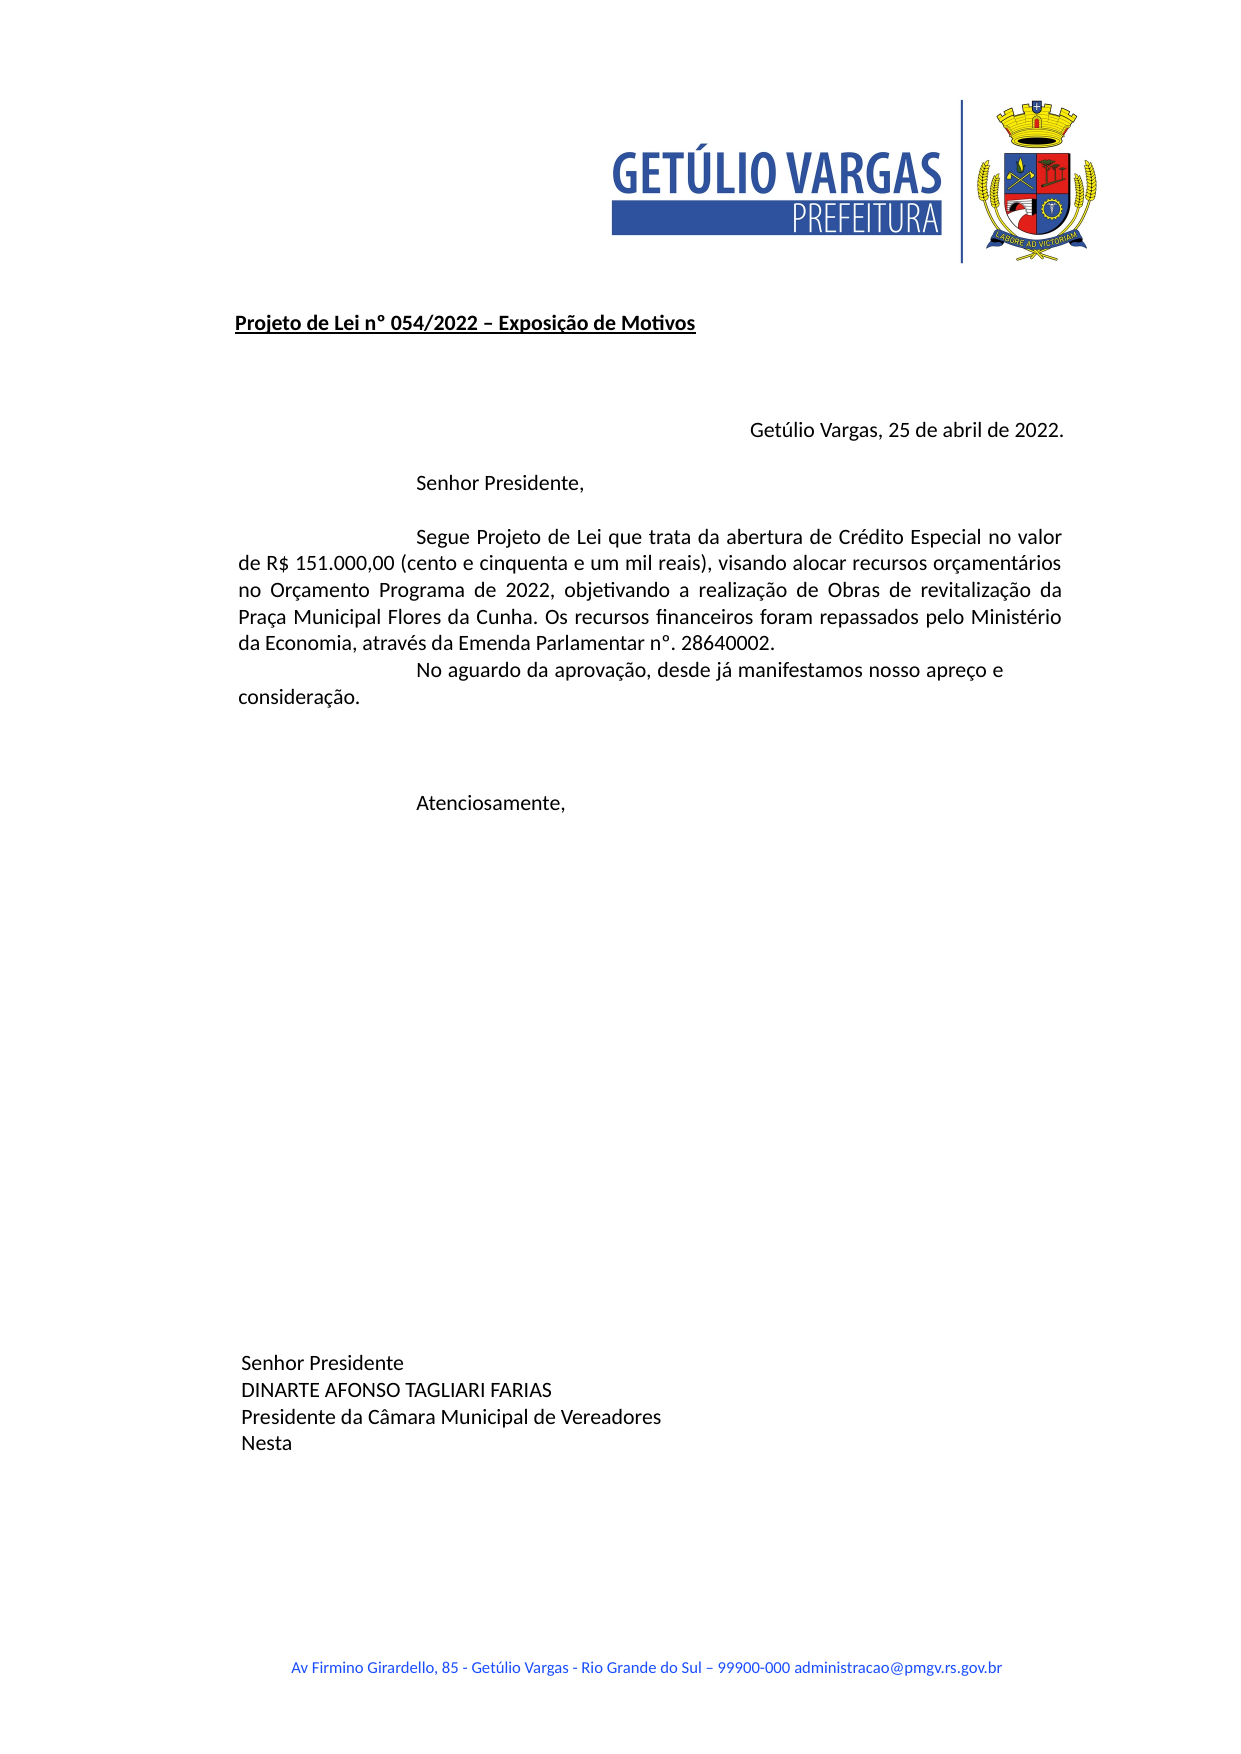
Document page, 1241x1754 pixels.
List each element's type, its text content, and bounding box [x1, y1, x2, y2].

text No aguardo da aprovação, desde já manifestamos nosso apreço e consideração. [238, 656, 1004, 709]
text Nesta [241, 1429, 1004, 1483]
text Senhor Presidente, [238, 469, 1004, 496]
text DINARTE AFONSO TAGLIARI FARIAS [241, 1376, 1004, 1403]
text Atenciosamente, [238, 789, 1004, 816]
text Getúlio Vargas, 25 de abril de 2022. [295, 416, 1064, 443]
text Projeto de Lei nº 054/2022 – Exposição de Motivos [235, 309, 1004, 336]
text Presidente da Câmara Municipal de Vereadores [241, 1403, 1004, 1429]
text Senhor Presidente [241, 1349, 1004, 1376]
text Segue Projeto de Lei que trata da abertura de Crédito Especial no valor de R$ 151.000,00 (cento e cinquenta e um mil reais), visando alocar recursos orçamentários no Orçamento Programa de 2022, objetivando a realização de Obras de revitalização da Praça Municipal Flores da Cunha. Os recursos financeiros foram repassados pelo Ministério da Economia, através da Emenda Parlamentar nº. 28640002. [238, 523, 1063, 656]
